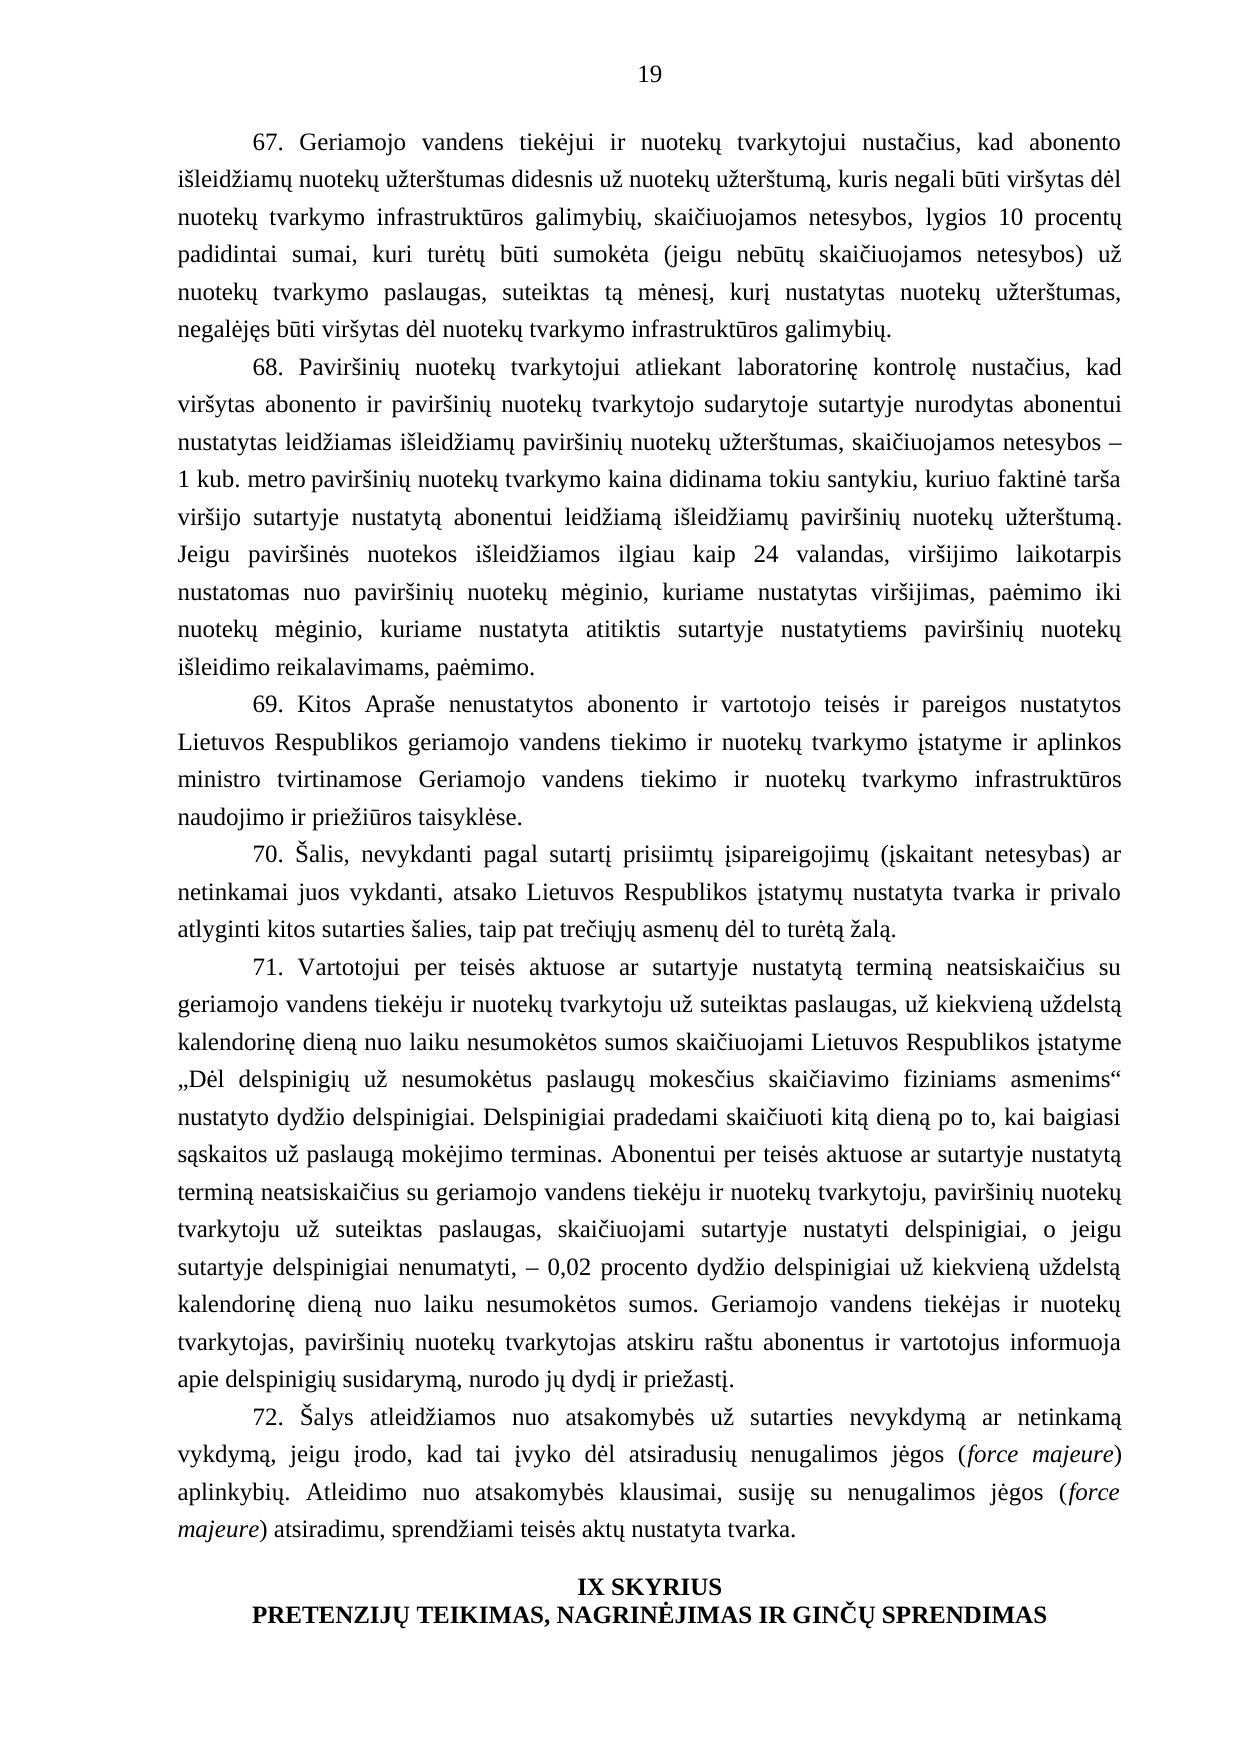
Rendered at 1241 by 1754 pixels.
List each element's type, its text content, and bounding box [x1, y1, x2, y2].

text 70. Šalis, nevykdanti pagal sutartį prisiimtų įsipareigojimų (įskaitant netesybas) ar netinkamai juos vykdanti, atsako Lietuvos Respublikos įstatymų nustatyta tvarka ir privalo atlyginti kitos sutarties šalies, taip pat trečiųjų asmenų dėl to turėtą žalą. [177, 831, 1122, 943]
text 72. Šalys atleidžiamos nuo atsakomybės už sutarties nevykdymą ar netinkamą vykdymą, jeigu įrodo, kad tai įvyko dėl atsiradusių nenugalimos jėgos (force majeure) aplinkybių. Atleidimo nuo atsakomybės klausimai, susiję su nenugalimos jėgos (force majeure) atsiradimu, sprendžiami teisės aktų nustatyta tvarka. [177, 1393, 1122, 1543]
text 67. Geriamojo vandens tiekėjui ir nuotekų tvarkytojui nustačius, kad abonento išleidžiamų nuotekų užterštumas didesnis už nuotekų užterštumą, kuris negali būti viršytas dėl nuotekų tvarkymo infrastruktūros galimybių, skaičiuojamos netesybos, lygios 10 procentų padidintai sumai, kuri turėtų būti sumokėta (jeigu nebūtų skaičiuojamos netesybos) už nuotekų tvarkymo paslaugas, suteiktas tą mėnesį, kurį nustatytas nuotekų užterštumas, negalėjęs būti viršytas dėl nuotekų tvarkymo infrastruktūros galimybių. [177, 118, 1122, 343]
text 71. Vartotojui per teisės aktuose ar sutartyje nustatytą terminą neatsiskaičius su geriamojo vandens tiekėju ir nuotekų tvarkytoju už suteiktas paslaugas, už kiekvieną uždelstą kalendorinę dieną nuo laiku nesumokėtos sumos skaičiuojami Lietuvos Respublikos įstatyme „Dėl delspinigių už nesumokėtus paslaugų mokesčius skaičiavimo fiziniams asmenims“ nustatyto dydžio delspinigiai. Delspinigiai pradedami skaičiuoti kitą dieną po to, kai baigiasi sąskaitos už paslaugą mokėjimo terminas. Abonentui per teisės aktuose ar sutartyje nustatytą terminą neatsiskaičius su geriamojo vandens tiekėju ir nuotekų tvarkytoju, paviršinių nuotekų tvarkytoju už suteiktas paslaugas, skaičiuojami sutartyje nustatyti delspinigiai, o jeigu sutartyje delspinigiai nenumatyti, – 0,02 procento dydžio delspinigiai už kiekvieną uždelstą kalendorinę dieną nuo laiku nesumokėtos sumos. Geriamojo vandens tiekėjas ir nuotekų tvarkytojas, paviršinių nuotekų tvarkytojas atskiru raštu abonentus ir vartotojus informuoja apie delspinigių susidarymą, nurodo jų dydį ir priežastį. [177, 943, 1122, 1393]
text PRETENZIJŲ TEIKIMAS, NAGRINĖJIMAS IR GINČŲ SPRENDIMAS [177, 1601, 1122, 1629]
text 69. Kitos Apraše nenustatytos abonento ir vartotojo teisės ir pareigos nustatytos Lietuvos Respublikos geriamojo vandens tiekimo ir nuotekų tvarkymo įstatyme ir aplinkos ministro tvirtinamose Geriamojo vandens tiekimo ir nuotekų tvarkymo infrastruktūros naudojimo ir priežiūros taisyklėse. [177, 681, 1122, 831]
text IX SKYRIUS [177, 1572, 1122, 1601]
text 68. Paviršinių nuotekų tvarkytojui atliekant laboratorinę kontrolę nustačius, kad viršytas abonento ir paviršinių nuotekų tvarkytojo sudarytoje sutartyje nurodytas abonentui nustatytas leidžiamas išleidžiamų paviršinių nuotekų užterštumas, skaičiuojamos netesybos – 1 kub. metro paviršinių nuotekų tvarkymo kaina didinama tokiu santykiu, kuriuo faktinė tarša viršijo sutartyje nustatytą abonentui leidžiamą išleidžiamų paviršinių nuotekų užterštumą. Jeigu paviršinės nuotekos išleidžiamos ilgiau kaip 24 valandas, viršijimo laikotarpis nustatomas nuo paviršinių nuotekų mėginio, kuriame nustatytas viršijimas, paėmimo iki nuotekų mėginio, kuriame nustatyta atitiktis sutartyje nustatytiems paviršinių nuotekų išleidimo reikalavimams, paėmimo. [177, 343, 1122, 681]
